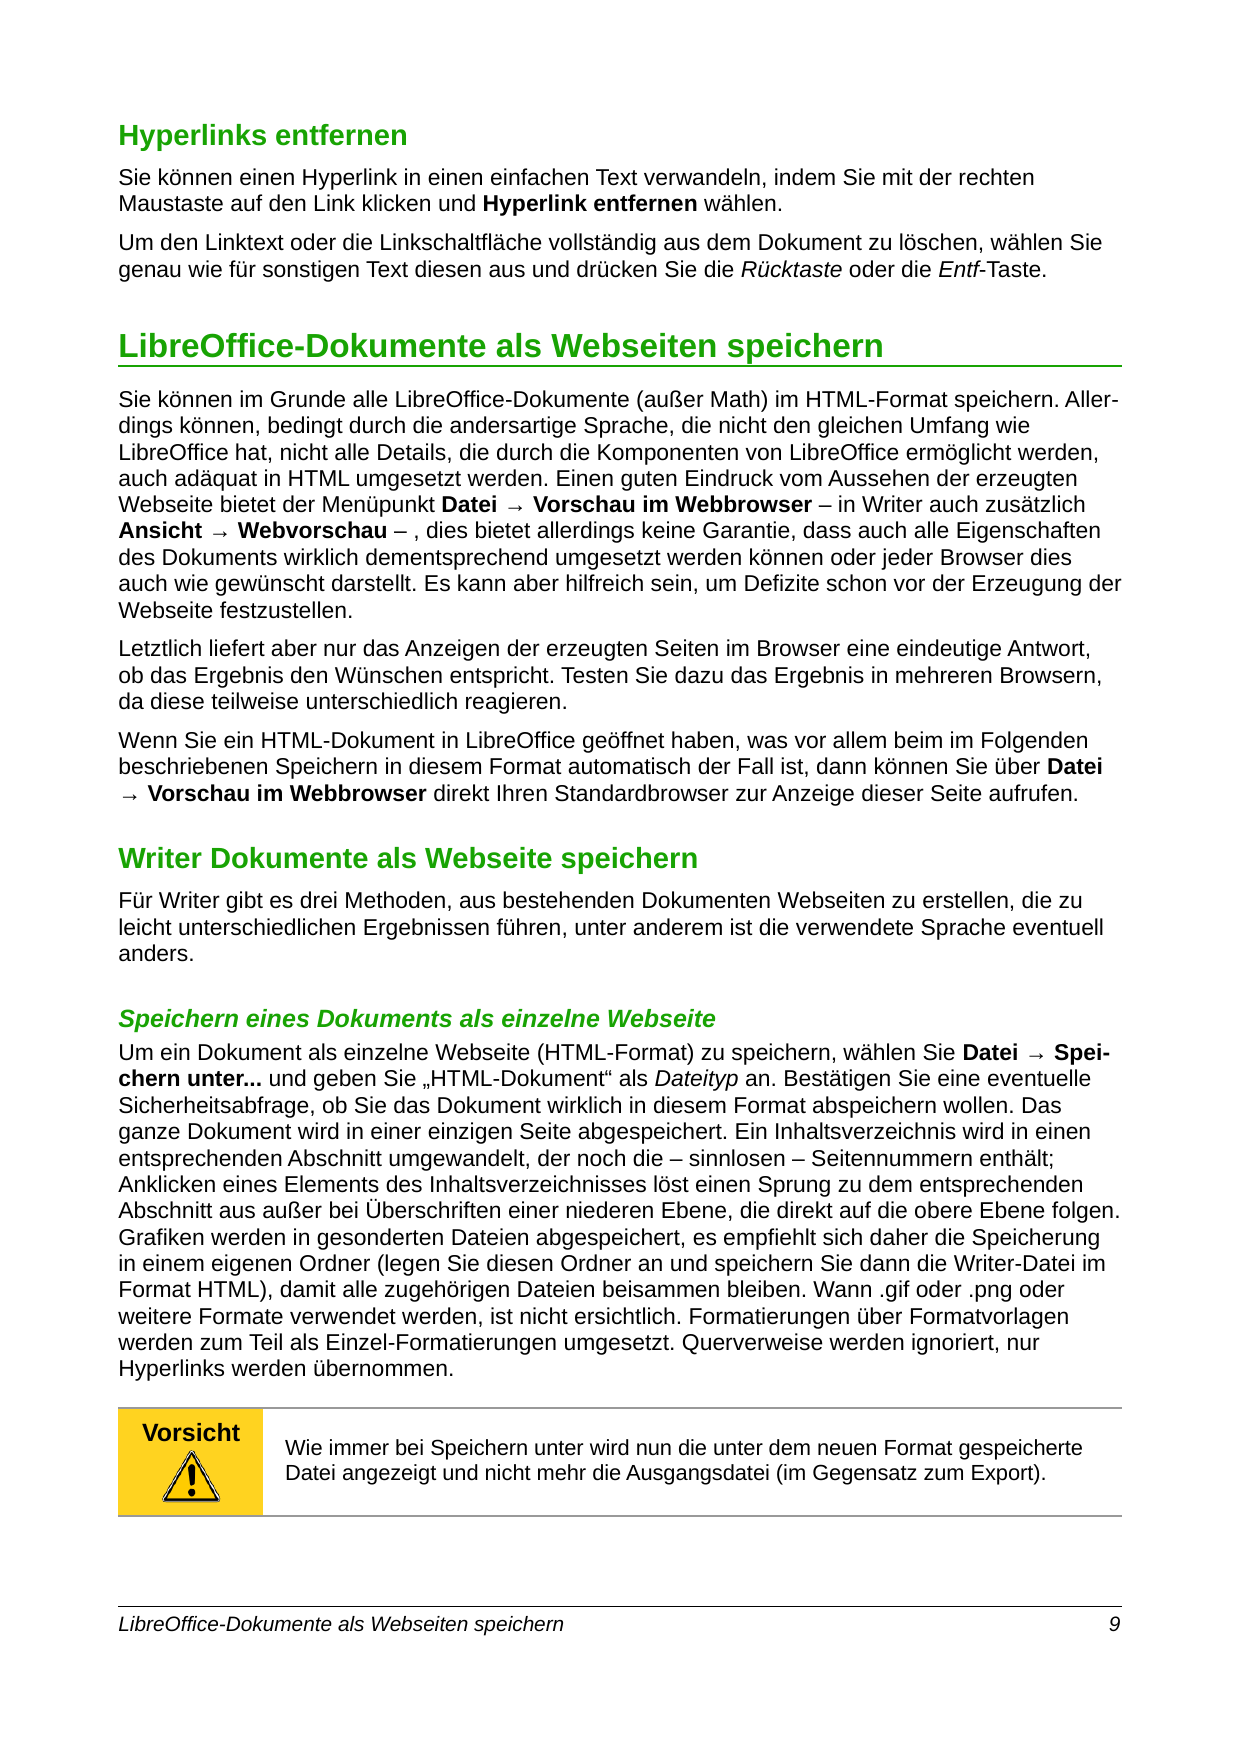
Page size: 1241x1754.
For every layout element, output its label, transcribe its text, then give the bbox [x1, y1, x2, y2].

text Sie können einen Hyperlink in einen einfachen Text verwandeln, indem Sie mit der rechten Maustaste auf den Link klicken und Hyperlink entfernen wählen. [118, 164, 1122, 217]
text Für Writer gibt es drei Methoden, aus bestehenden Dokumenten Webseiten zu erstellen, die zu leicht unterschiedlichen Ergebnissen führen, unter anderem ist die verwendete Sprache eventuell anders. [118, 887, 1122, 967]
subtitle LibreOffice-Dokumente als Webseiten speichern [118, 326, 1122, 365]
subtitle Speichern eines Dokuments als einzelne Webseite [118, 1004, 1122, 1033]
text Sie können im Grunde alle LibreOffice-Dokumente (außer Math) im HTML-Format speichern. Aller­dings können, bedingt durch die andersartige Sprache, die nicht den gleichen Umfang wie LibreOffice hat, nicht alle Details, die durch die Komponenten von LibreOffice ermöglicht werden, auch adäquat in HTML umgesetzt werden. Einen guten Eindruck vom Aussehen der erzeugten Webseite bietet der Menüpunkt Datei → Vorschau im Webbrowser – in Writer auch zusätzlich Ansicht → Webvorschau – , dies bietet allerdings keine Garantie, dass auch alle Eigenschaften des Dokuments wirklich dementsprechend umgesetzt werden können oder jeder Browser dies auch wie gewünscht darstellt. Es kann aber hilfreich sein, um Defizite schon vor der Erzeugung der Webseite festzustellen. [118, 386, 1122, 623]
text Letztlich liefert aber nur das Anzeigen der erzeugten Seiten im Browser eine eindeutige Antwort, ob das Ergebnis den Wünschen entspricht. Testen Sie dazu das Ergebnis in mehreren Browsern, da diese teilweise unterschiedlich reagieren. [118, 635, 1122, 714]
text Um den Linktext oder die Linkschaltfläche vollständig aus dem Dokument zu löschen, wählen Sie genau wie für sonstigen Text diesen aus und drücken Sie die Rücktaste oder die Entf-Taste. [118, 229, 1122, 282]
subtitle Writer Dokumente als Webseite speichern [118, 842, 1122, 875]
text Wenn Sie ein HTML-Dokument in LibreOffice geöffnet haben, was vor allem beim im Folgenden beschriebenen Speichern in diesem Format automatisch der Fall ist, dann können Sie über Datei → Vorschau im Webbrowser direkt Ihren Standardbrowser zur Anzeige dieser Seite aufrufen. [118, 727, 1122, 806]
table_header Vorsicht [118, 1409, 263, 1515]
table_header Wie immer bei Speichern unter wird nun die unter dem neuen Format gespeicherte Datei angezeigt und nicht mehr die Ausgangsdatei (im Gegensatz zum Export). [264, 1409, 1122, 1515]
text Um ein Dokument als einzelne Webseite (HTML-Format) zu speichern, wählen Sie Datei → Spei­chern unter... und geben Sie „HTML-Dokument“ als Dateityp an. Bestätigen Sie eine eventuelle Sicherheitsabfrage, ob Sie das Dokument wirklich in diesem Format abspeichern wollen. Das ganze Dokument wird in einer einzigen Seite abgespeichert. Ein Inhaltsverzeichnis wird in einen entsprechenden Abschnitt umgewandelt, der noch die – sinnlosen – Seitennummern enthält; Anklicken eines Elements des Inhaltsverzeichnisses löst einen Sprung zu dem entsprechenden Abschnitt aus außer bei Überschriften einer niederen Ebene, die direkt auf die obere Ebene folgen. Grafiken werden in gesonderten Dateien abgespeichert, es empfiehlt sich daher die Speicherung in einem eigenen Ordner (legen Sie diesen Ordner an und speichern Sie dann die Writer-Datei im Format HTML), damit alle zugehörigen Dateien beisammen bleiben. Wann .gif oder .png oder weitere Formate verwendet werden, ist nicht ersichtlich. Formatierungen über Formatvorlagen werden zum Teil als Einzel-Formatierungen umgesetzt. Querverweise werden ignoriert, nur Hyperlinks werden übernommen. [118, 1039, 1122, 1382]
subtitle Hyperlinks entfernen [118, 118, 1122, 152]
picture [158, 1446, 224, 1506]
